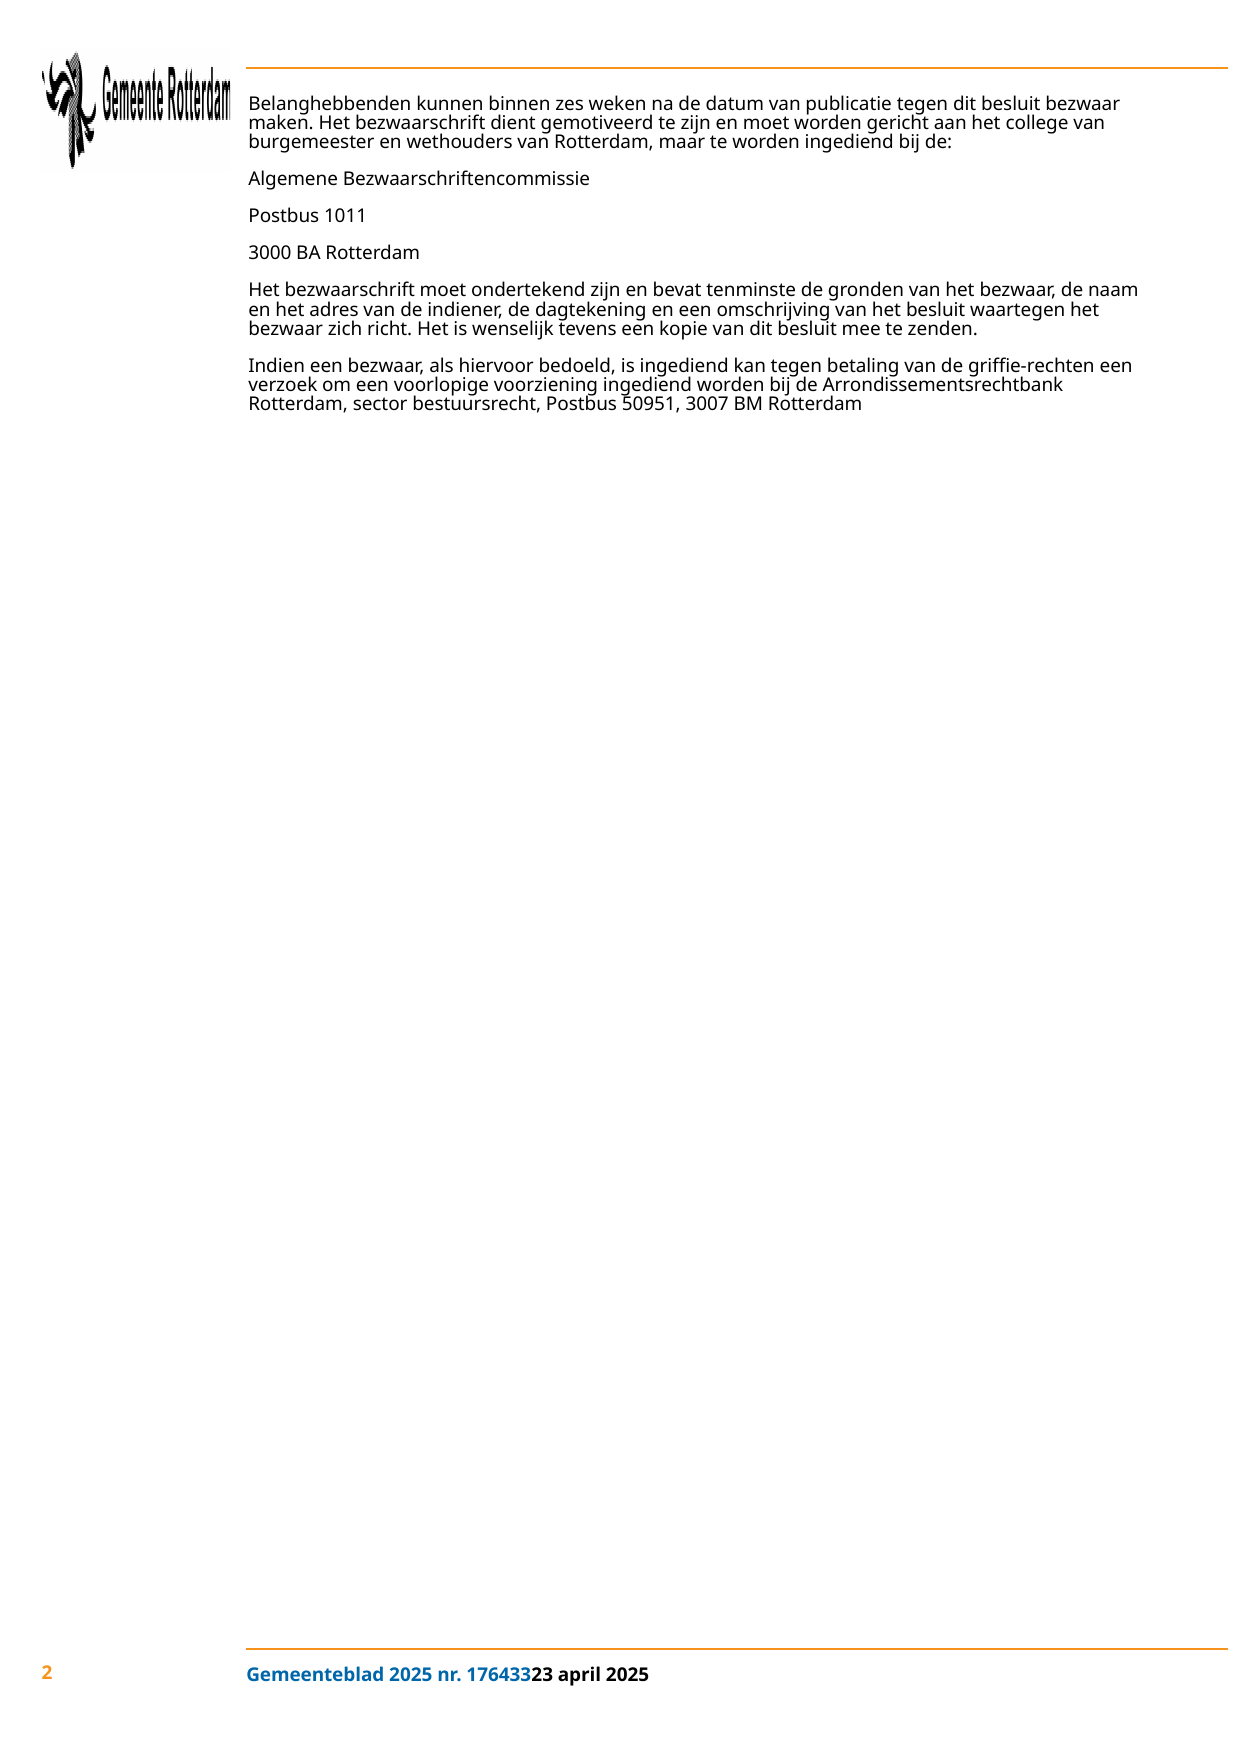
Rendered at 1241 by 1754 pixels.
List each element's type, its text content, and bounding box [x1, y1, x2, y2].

picture [41, 47, 231, 172]
text Het bezwaarschrift moet ondertekend zijn en bevat tenminste de gronden van het bezwaar, de naam en het adres van de indiener, de dagtekening en een omschrijving van het besluit waartegen het bezwaar zich richt. Het is wenselijk tevens een kopie van dit besluit mee te zenden. [248, 281, 1152, 339]
text Algemene Bezwaarschriftencommissie [248, 170, 1152, 189]
text Belanghebbenden kunnen binnen zes weken na de datum van publicatie tegen dit besluit bezwaar maken. Het bezwaarschrift dient gemotiveerd te zijn en moet worden gericht aan het college van burgemeester en wethouders van Rotterdam, maar te worden ingediend bij de: [248, 95, 1152, 153]
text Postbus 1011 [248, 207, 1152, 227]
text 3000 BA Rotterdam [248, 244, 1152, 263]
text Indien een bezwaar, als hiervoor bedoeld, is ingediend kan tegen betaling van de griffie-rechten een verzoek om een voorlopige voorziening ingediend worden bij de Arrondissementsrechtbank Rotterdam, sector bestuursrecht, Postbus 50951, 3007 BM Rotterdam [248, 357, 1152, 414]
